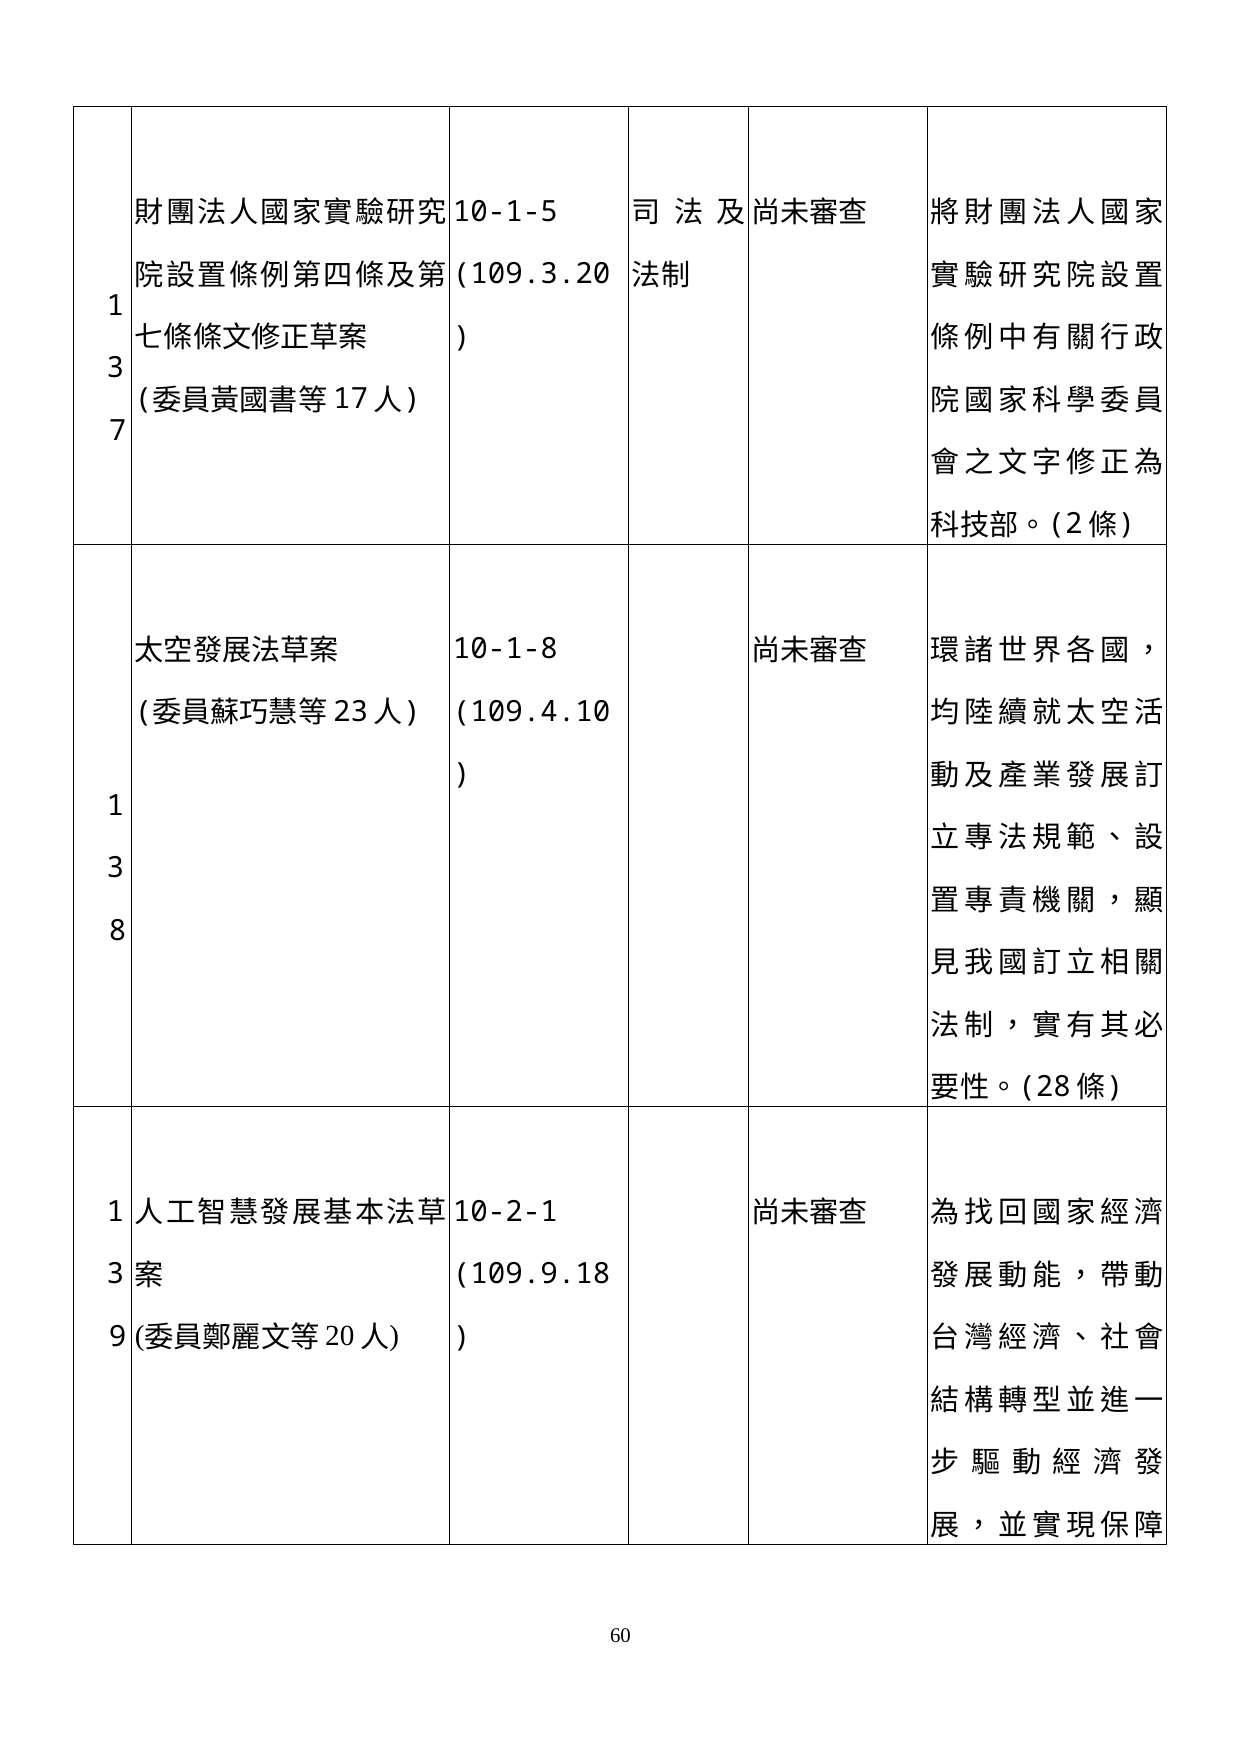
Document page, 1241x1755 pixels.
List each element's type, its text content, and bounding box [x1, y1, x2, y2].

table_cell [74, 1107, 131, 1543]
table_cell [74, 107, 131, 543]
table_cell [629, 545, 748, 1106]
table_cell 10-2-1 (109.9.18) [450, 1107, 628, 1543]
table_cell 10-1-5 (109.3.20) [450, 107, 628, 543]
table_cell 環諸世界各國，均陸續就太空活動及產業發展訂立專法規範、設置專責機關，顯見我國訂立相關法制，實有其必要性。(28條) [928, 545, 1166, 1106]
table_cell 10-1-8 (109.4.10) [450, 545, 628, 1106]
table_cell 人工智慧發展基本法草案 (委員鄭麗文等20人) [132, 1107, 449, 1543]
table_cell 尚未審查 [749, 545, 927, 1106]
table_cell 司法及法制 [629, 107, 748, 543]
table_cell 將財團法人國家實驗研究院設置條例中有關行政院國家科學委員會之文字修正為科技部。(2條) [928, 107, 1166, 543]
table_cell 為找回國家經濟發展動能，帶動台灣經濟、社會結構轉型並進一步驅動經濟發展，並實現保障 [928, 1107, 1166, 1543]
table_cell 尚未審查 [749, 1107, 927, 1543]
table_cell [629, 1107, 748, 1543]
table_cell 太空發展法草案 (委員蘇巧慧等23人) [132, 545, 449, 1106]
table_cell 尚未審查 [749, 107, 927, 543]
table_cell [74, 545, 131, 1106]
table_cell 財團法人國家實驗研究院設置條例第四條及第七條條文修正草案 (委員黃國書等17人) [132, 107, 449, 543]
